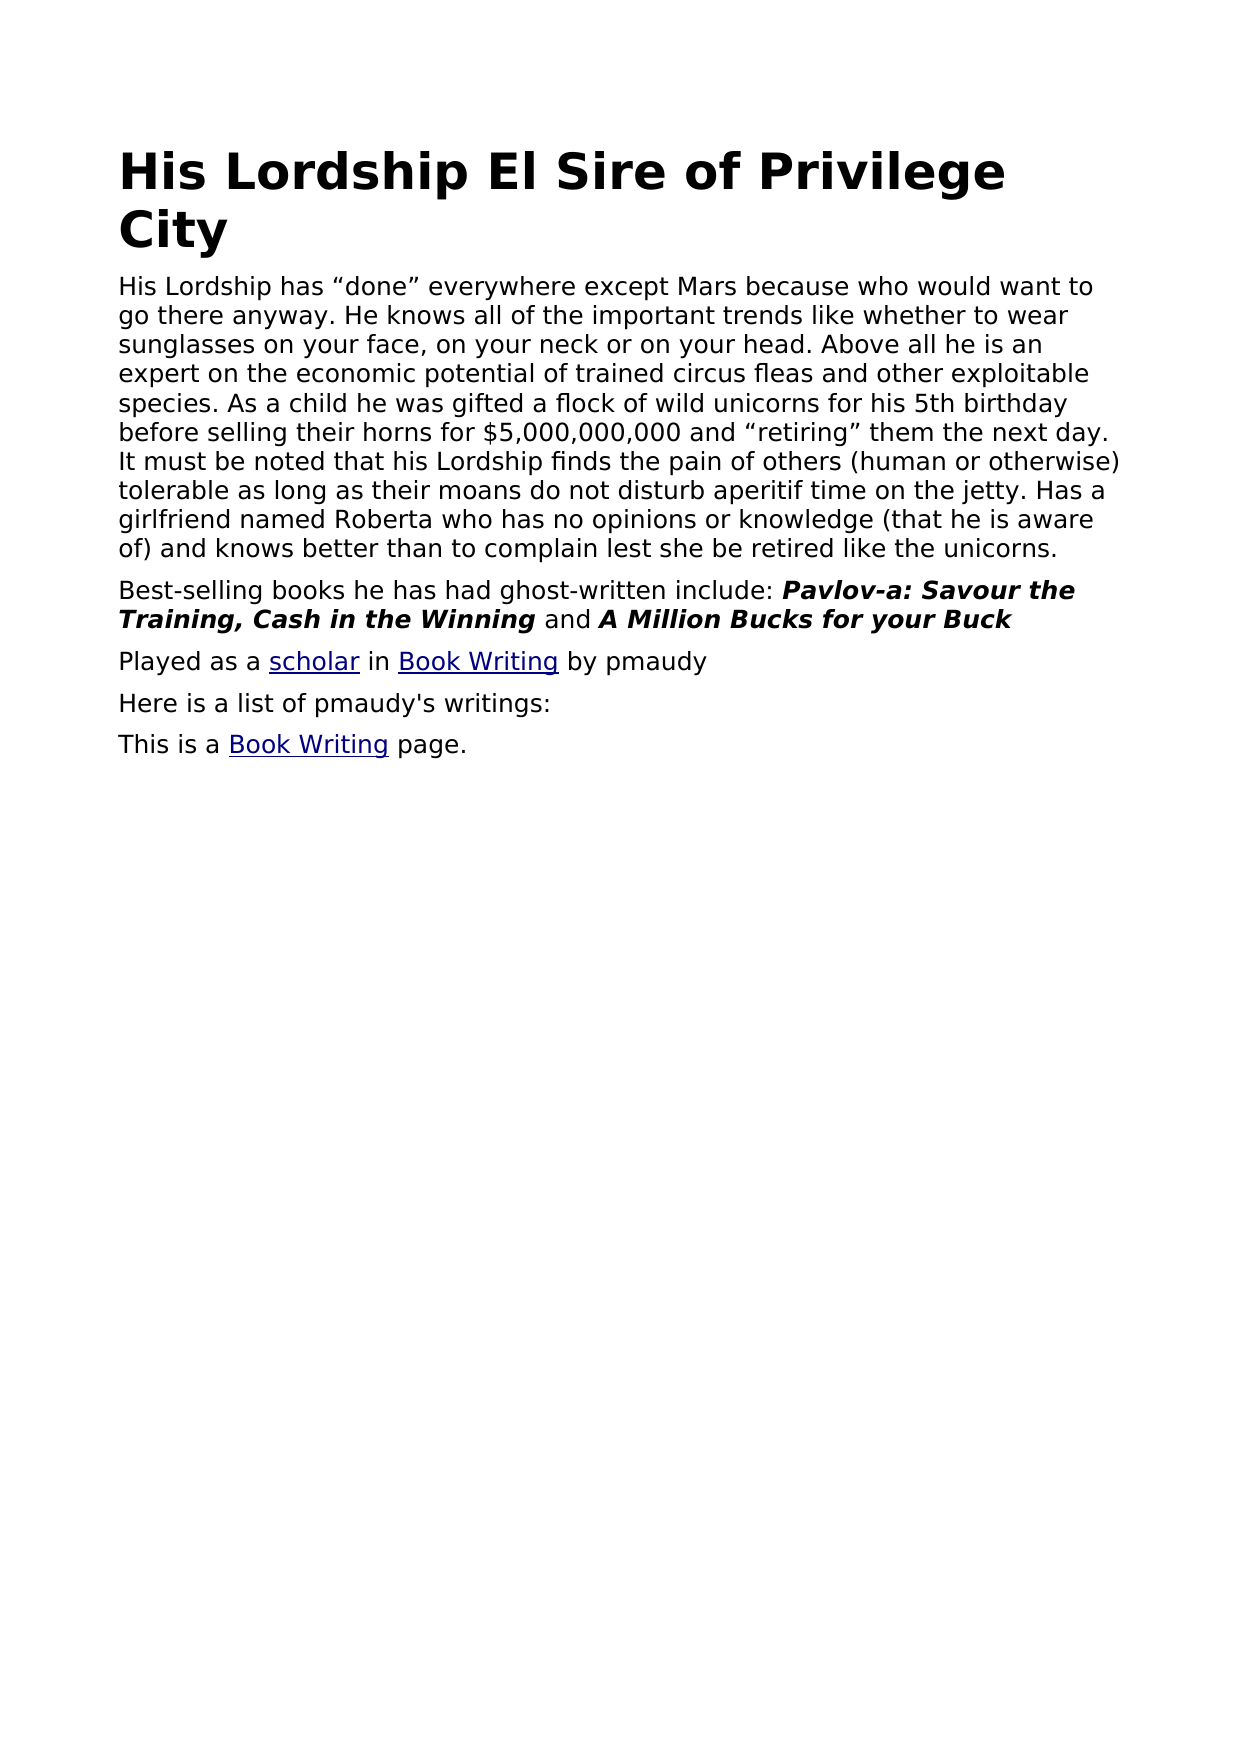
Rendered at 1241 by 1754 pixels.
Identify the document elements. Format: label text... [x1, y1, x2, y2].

subtitle His Lordship El Sire of Privilege City [118, 143, 1122, 259]
text Best-selling books he has had ghost-written include: Pavlov-a: Savour the Training, Cash in the Winning and A Million Bucks for your Buck [118, 576, 1122, 634]
text This is a Book Writing page. [118, 730, 1122, 759]
text Played as a scholar in Book Writing by pmaudy [118, 647, 1122, 676]
text His Lordship has “done” everywhere except Mars because who would want to go there anyway. He knows all of the important trends like whether to wear sunglasses on your face, on your neck or on your head. Above all he is an expert on the economic potential of trained circus fleas and other exploitable species. As a child he was gifted a flock of wild unicorns for his 5th birthday before selling their horns for $5,000,000,000 and “retiring” them the next day. It must be noted that his Lordship finds the pain of others (human or otherwise) tolerable as long as their moans do not disturb aperitif time on the jetty. Has a girlfriend named Roberta who has no opinions or knowledge (that he is aware of) and knows better than to complain lest she be retired like the unicorns. [118, 272, 1122, 564]
text Here is a list of pmaudy's writings: [118, 689, 1122, 718]
